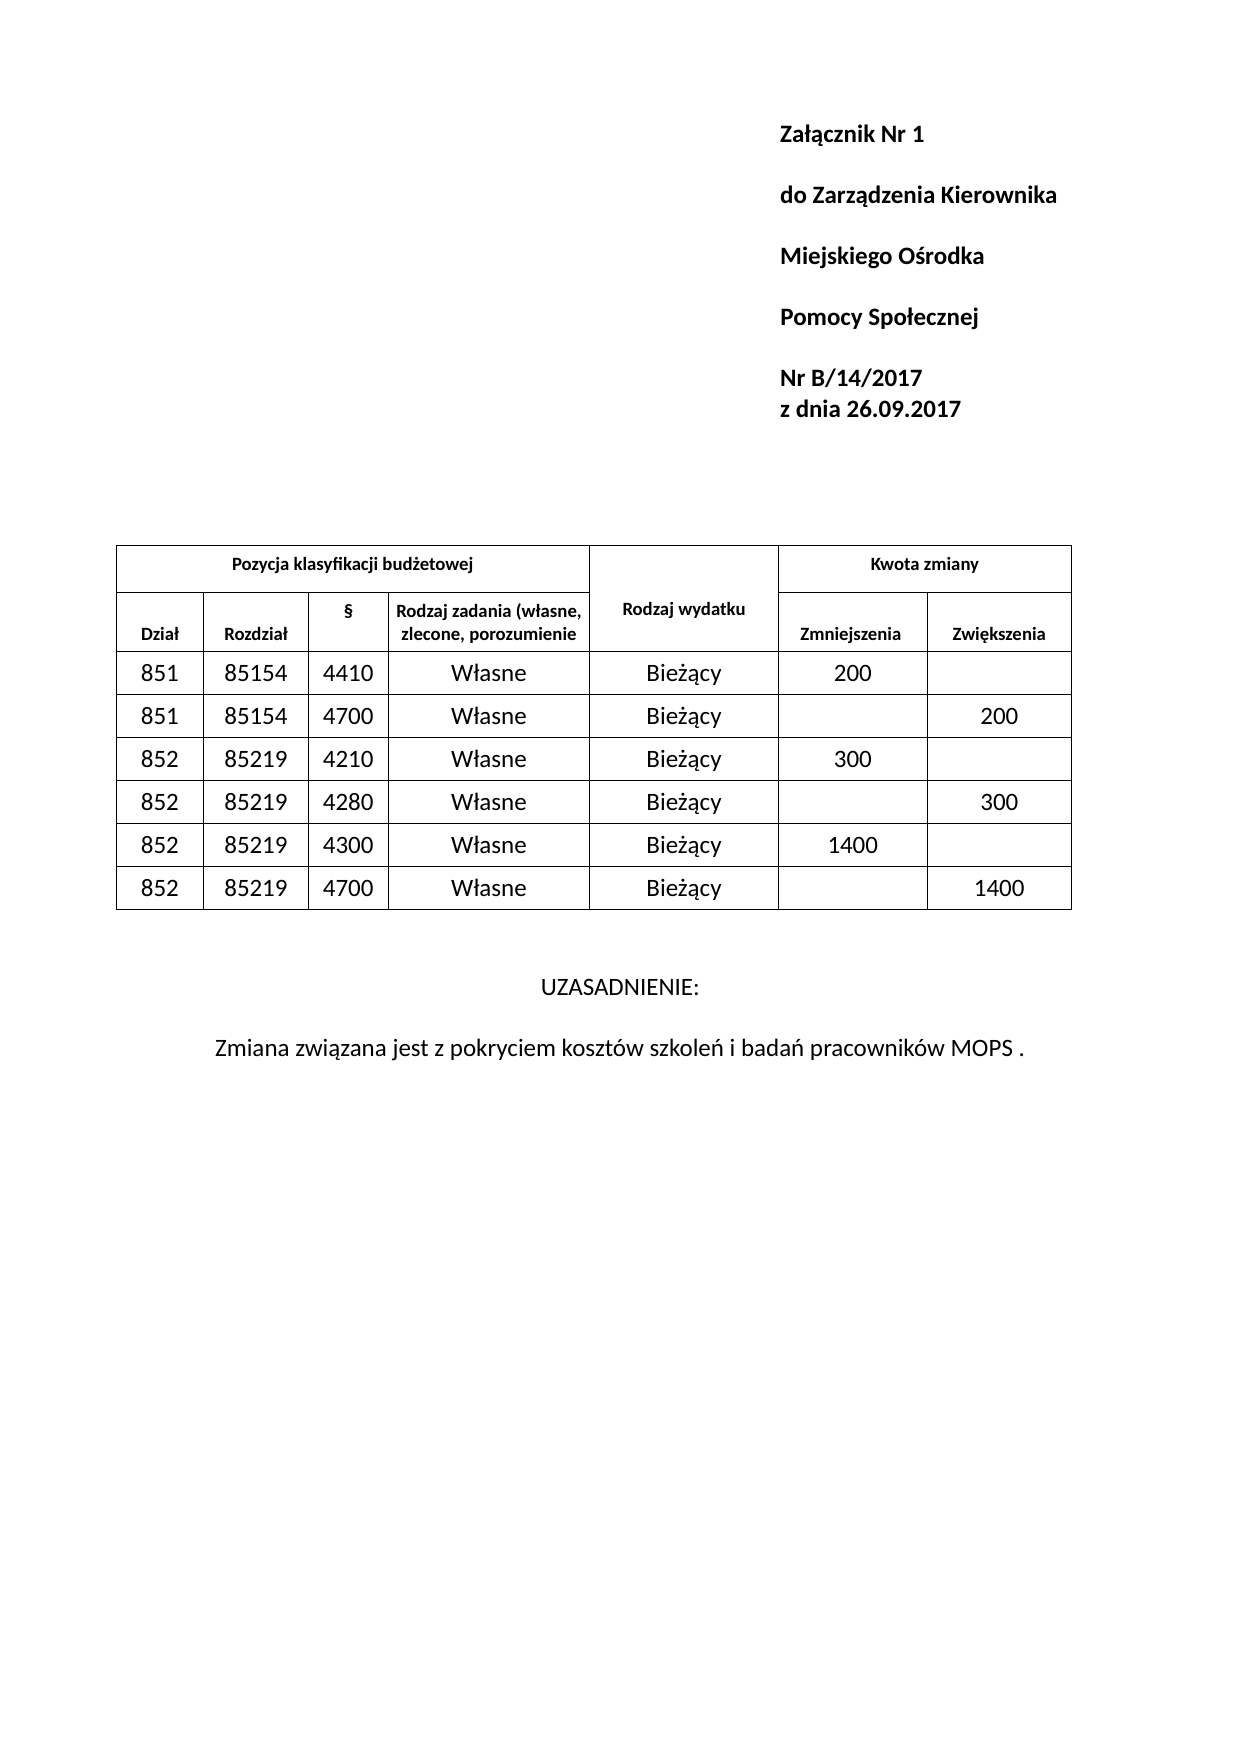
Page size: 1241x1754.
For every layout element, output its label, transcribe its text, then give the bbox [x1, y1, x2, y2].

text z dnia 26.09.2017 [192, 393, 1122, 454]
table_cell Własne [389, 695, 589, 737]
table_cell 1400 [928, 867, 1071, 909]
table_cell Własne [389, 781, 589, 823]
table_cell Bieżący [590, 824, 778, 866]
table_header Pozycja klasyfikacji budżetowej [117, 546, 589, 592]
table_cell Własne [389, 652, 589, 694]
table_cell 852 [117, 781, 203, 823]
text Zmiana związana jest z pokryciem kosztów szkoleń i badań pracowników MOPS . [118, 1032, 1122, 1062]
table_cell Rozdział [204, 593, 308, 651]
text Załącznik Nr 1 [192, 118, 1122, 149]
table_cell 300 [779, 738, 927, 780]
table_cell 4700 [309, 867, 388, 909]
table_cell 200 [779, 652, 927, 694]
table_header Kwota zmiany [779, 546, 1071, 592]
table_cell [928, 652, 1071, 694]
table_cell Rodzaj zadania (własne, zlecone, porozumienie [389, 593, 589, 651]
table_cell 852 [117, 738, 203, 780]
table_cell Własne [389, 824, 589, 866]
table_cell [928, 738, 1071, 780]
text do Zarządzenia Kierownika [192, 179, 1122, 210]
table_cell Dział [117, 593, 203, 651]
table_cell 851 [117, 695, 203, 737]
table_cell Własne [389, 738, 589, 780]
table_cell 85154 [204, 652, 308, 694]
table_cell Zmniejszenia [779, 593, 927, 651]
table_cell 85219 [204, 781, 308, 823]
table_cell Bieżący [590, 867, 778, 909]
table_cell § [309, 593, 388, 651]
table_cell Bieżący [590, 738, 778, 780]
table_cell 852 [117, 867, 203, 909]
table_cell Własne [389, 867, 589, 909]
table_cell 4700 [309, 695, 388, 737]
table_cell Bieżący [590, 652, 778, 694]
text Nr B/14/2017 [780, 362, 1122, 393]
table_cell 1400 [779, 824, 927, 866]
text UZASADNIENIE: [118, 971, 1122, 1001]
table_cell 4300 [309, 824, 388, 866]
table_cell 85154 [204, 695, 308, 737]
table_cell [779, 695, 927, 737]
text Pomocy Społecznej [706, 301, 1122, 332]
table_cell 85219 [204, 867, 308, 909]
table_cell 200 [928, 695, 1071, 737]
text Miejskiego Ośrodka [192, 240, 1122, 271]
table_cell 85219 [204, 738, 308, 780]
table_cell [928, 824, 1071, 866]
table_cell Zwiększenia [928, 593, 1071, 651]
table_cell Bieżący [590, 695, 778, 737]
table_cell 4280 [309, 781, 388, 823]
table_cell 4410 [309, 652, 388, 694]
table_cell 85219 [204, 824, 308, 866]
table_cell 852 [117, 824, 203, 866]
table_header Rodzaj wydatku [590, 546, 778, 651]
table_cell 300 [928, 781, 1071, 823]
table_cell Bieżący [590, 781, 778, 823]
table_cell [779, 867, 927, 909]
table_cell [779, 781, 927, 823]
table_cell 4210 [309, 738, 388, 780]
table_cell 851 [117, 652, 203, 694]
